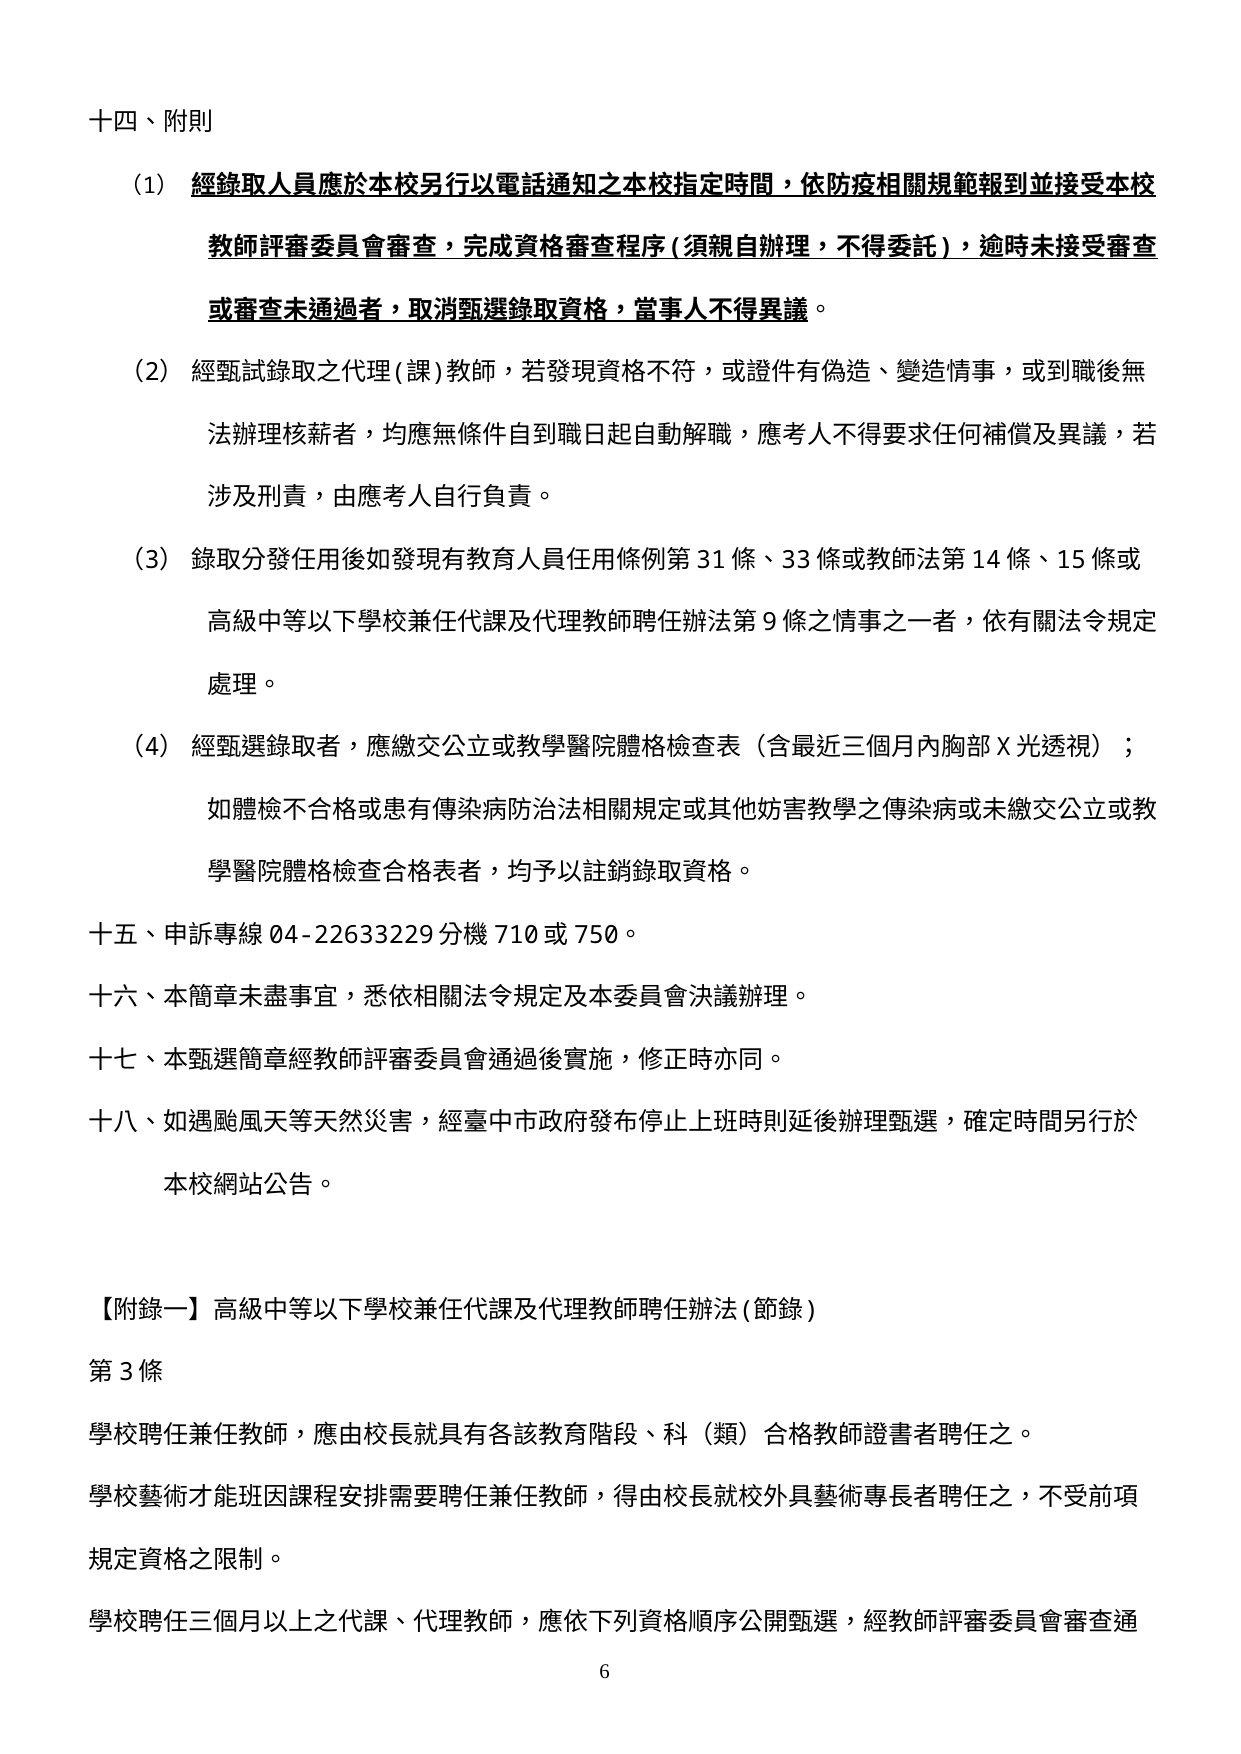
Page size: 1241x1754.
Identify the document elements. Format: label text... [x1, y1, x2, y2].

text 十七、本甄選簡章經教師評審委員會通過後實施，修正時亦同。 [89, 1016, 1157, 1078]
list 經甄選錄取者，應繳交公立或教學醫院體格檢查表（含最近三個月內胸部X光透視）；如體檢不合格或患有傳染病防治法相關規定或其他妨害教學之傳染病或未繳交公立或教學醫院體格檢查合格表者，均予以註銷錄取資格。 [119, 703, 1157, 891]
text 【附錄一】高級中等以下學校兼任代課及代理教師聘任辦法(節錄) [89, 1266, 1157, 1328]
list 錄取分發任用後如發現有教育人員任用條例第31條、33條或教師法第14條、15條或高級中等以下學校兼任代課及代理教師聘任辦法第9條之情事之一者，依有關法令規定處理。 [119, 516, 1157, 703]
text 第3條 學校聘任兼任教師，應由校長就具有各該教育階段、科（類）合格教師證書者聘任之。 學校藝術才能班因課程安排需要聘任兼任教師，得由校長就校外具藝術專長者聘任之，不受前項規定資格之限制。 學校聘任三個月以上之代課、代理教師，應依下列資格順序公開甄選，經教師評審委員會審查通 [89, 1328, 1157, 1641]
list 經甄試錄取之代理(課)教師，若發現資格不符，或證件有偽造、變造情事，或到職後無法辦理核薪者，均應無條件自到職日起自動解職，應考人不得要求任何補償及異議，若涉及刑責，由應考人自行負責。 [119, 328, 1157, 516]
text 十四、附則 [89, 78, 1157, 141]
text 十五、申訴專線04-22633229分機710或750。 [89, 891, 1157, 953]
text 十六、本簡章未盡事宜，悉依相關法令規定及本委員會決議辦理。 [89, 953, 1157, 1016]
list 經錄取人員應於本校另行以電話通知之本校指定時間，依防疫相關規範報到並接受本校教師評審委員會審查，完成資格審查程序(須親自辦理，不得委託)，逾時未接受審查或審查未通過者，取消甄選錄取資格，當事人不得異議。 [119, 141, 1157, 328]
text 十八、如遇颱風天等天然災害，經臺中市政府發布停止上班時則延後辦理甄選，確定時間另行於本校網站公告。 [89, 1078, 1157, 1203]
